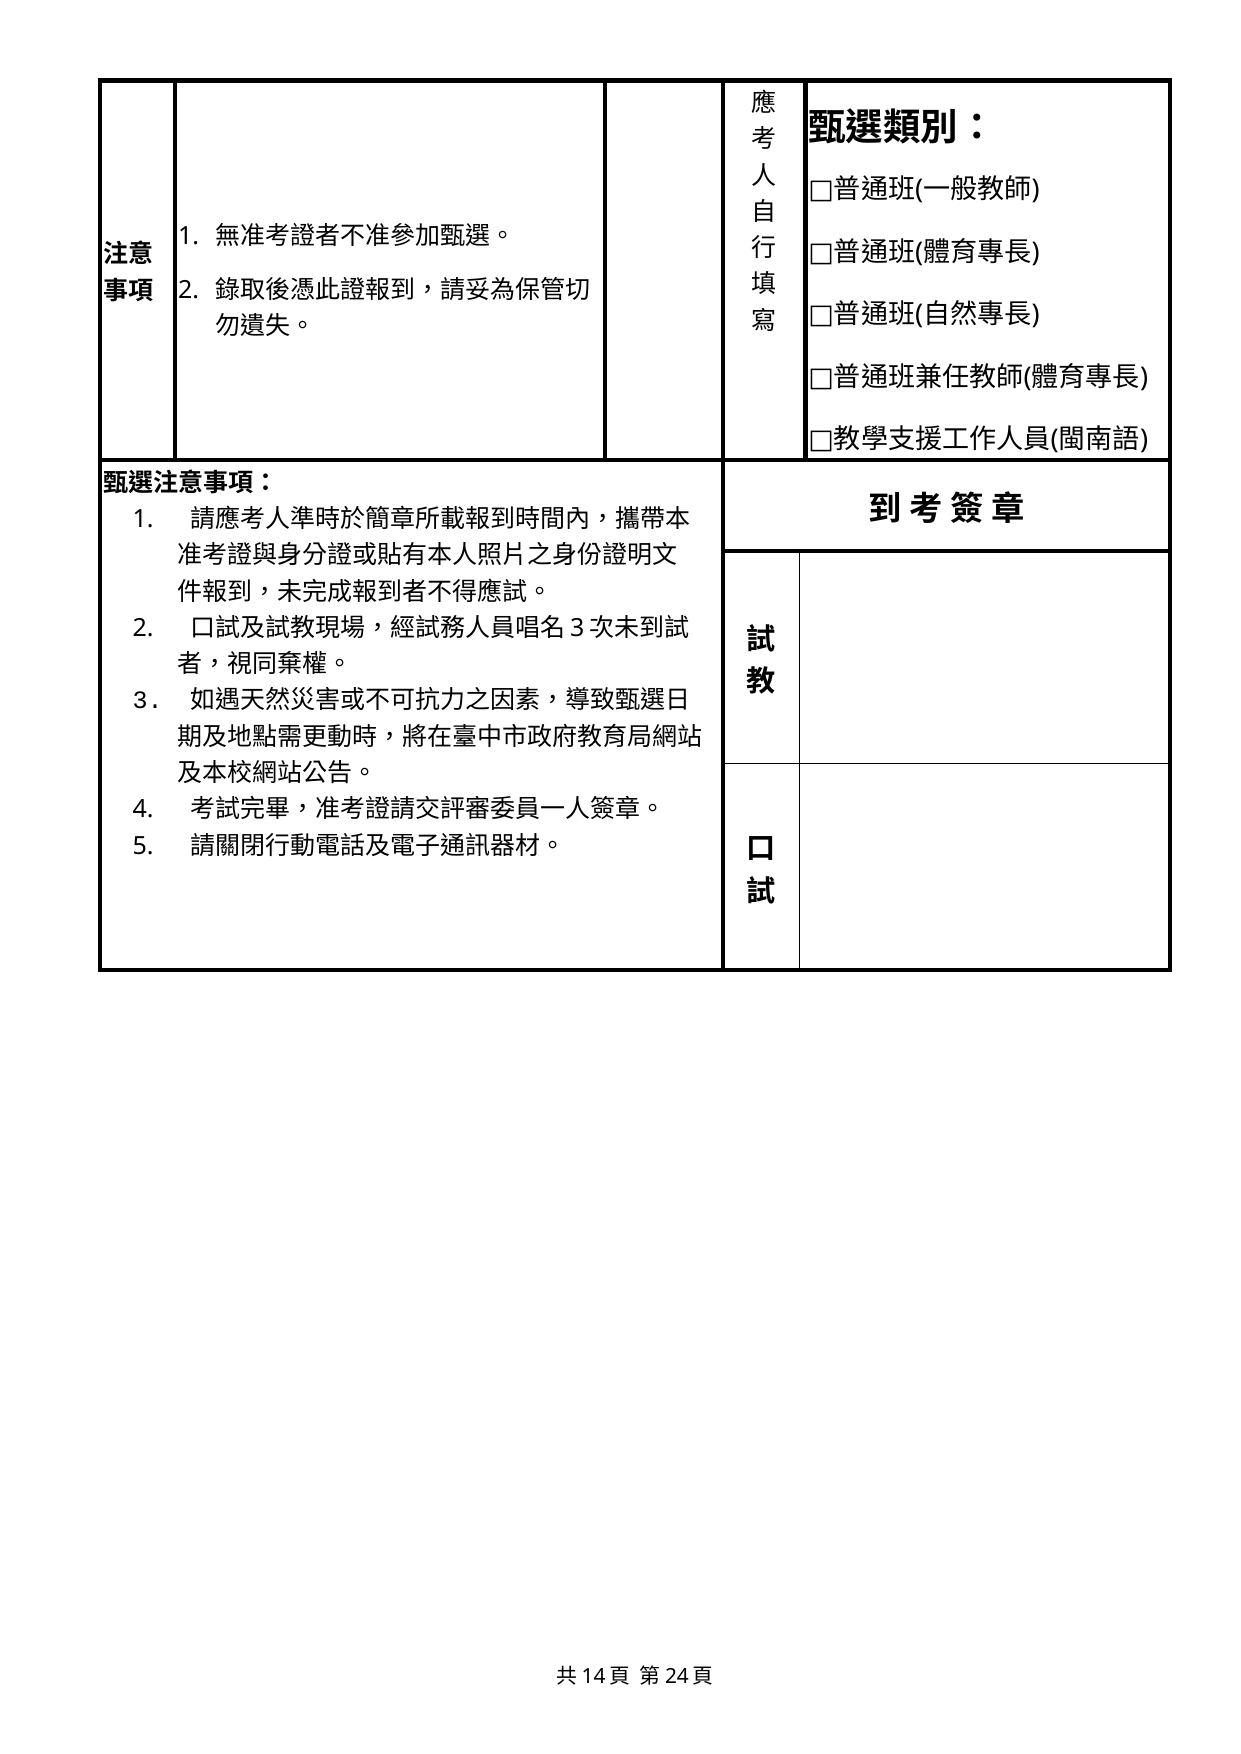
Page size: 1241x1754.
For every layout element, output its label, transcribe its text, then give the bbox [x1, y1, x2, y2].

table_cell 到 考 簽 章 [725, 462, 1168, 548]
table_cell 甄選類別： □普通班(一般教師) □普通班(體育專長) □普通班(自然專長) □普通班兼任教師(體育專長) □教學支援工作人員(閩南語) [808, 83, 1168, 458]
table_cell 甄選注意事項： 請應考人準時於簡章所載報到時間內，攜帶本准考證與身分證或貼有本人照片之身份證明文件報到，未完成報到者不得應試。 口試及試教現場，經試務人員唱名3次未到試者，視同棄權。 如遇天然災害或不可抗力之因素，導致甄選日期及地點需更動時，將在臺中市政府教育局網站及本校網站公告。 考試完畢，准考證請交評審委員一人簽章。 請關閉行動電話及電子通訊器材。 [102, 462, 721, 968]
table_cell 試 教 [725, 553, 799, 762]
table_header [607, 83, 721, 458]
table_cell 應 考 人 自 行 填 寫 [725, 83, 803, 458]
table_cell [800, 553, 1168, 762]
table_cell [800, 764, 1168, 968]
table_cell 注意 事項 [102, 83, 173, 458]
table_cell 口 試 [725, 764, 799, 968]
table_cell 無准考證者不准參加甄選。 錄取後憑此證報到，請妥為保管切勿遺失。 [177, 83, 603, 458]
